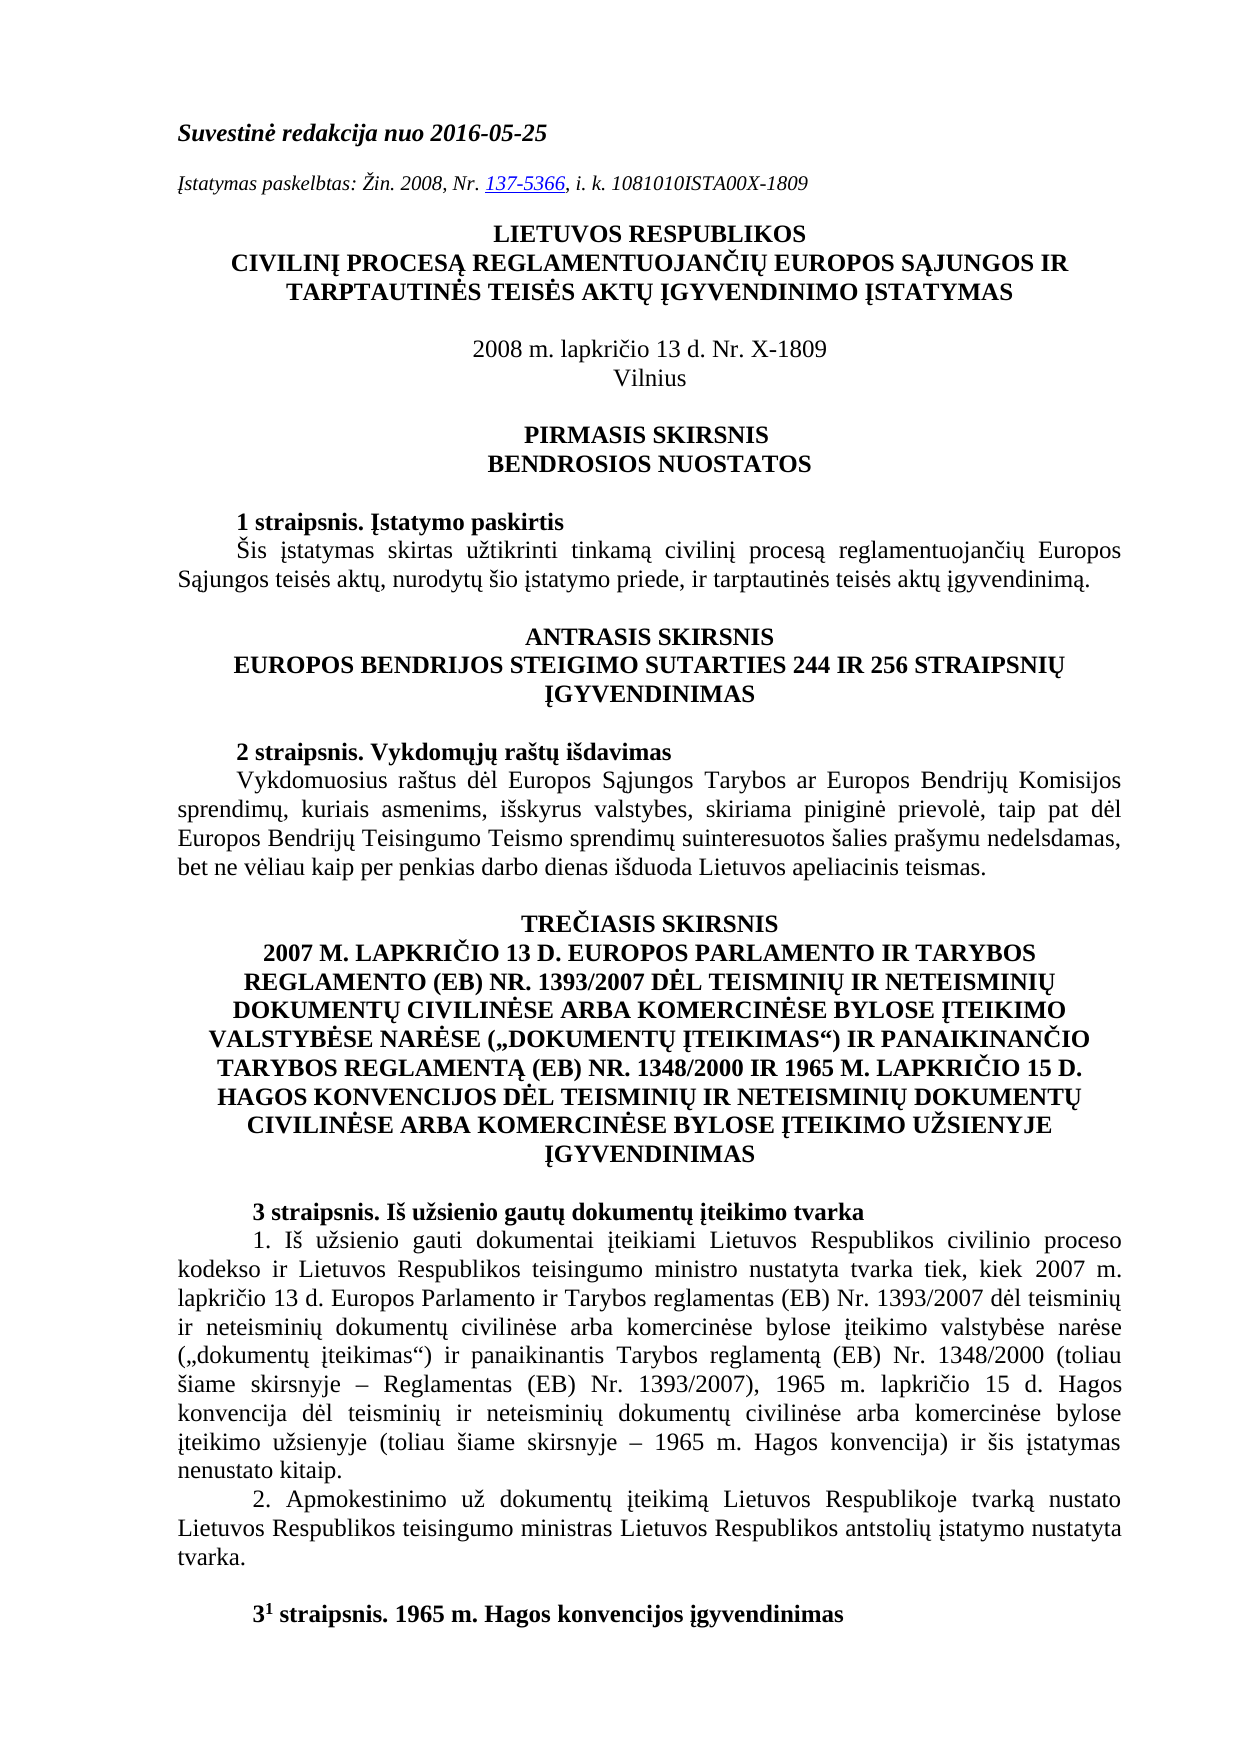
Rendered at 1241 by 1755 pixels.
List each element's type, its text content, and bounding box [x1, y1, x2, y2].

text Vilnius [177, 363, 1122, 392]
text 1 straipsnis. Įstatymo paskirtis [177, 507, 1122, 535]
text 1. Iš užsienio gauti dokumentai įteikiami Lietuvos Respublikos civilinio proceso kodekso ir Lietuvos Respublikos teisingumo ministro nustatyta tvarka tiek, kiek 2007 m. lapkričio 13 d. Europos Parlamento ir Tarybos reglamentas (EB) Nr. 1393/2007 dėl teisminių ir neteisminių dokumentų civilinėse arba komercinėse bylose įteikimo valstybėse narėse („dokumentų įteikimas“) ir panaikinantis Tarybos reglamentą (EB) Nr. 1348/2000 (toliau šiame skirsnyje – Reglamentas (EB) Nr. 1393/2007), 1965 m. lapkričio 15 d. Hagos konvencija dėl teisminių ir neteisminių dokumentų civilinėse arba komercinėse bylose įteikimo užsienyje (toliau šiame skirsnyje – 1965 m. Hagos konvencija) ir šis įstatymas nenustato kitaip. [177, 1225, 1122, 1484]
text PIRMASIS SKIRSNIS [177, 420, 1122, 449]
text CIVILINĮ PROCESĄ REGLAMENTUOJANČIŲ EUROPOS SĄJUNGOS IR TARPTAUTINĖS TEISĖS AKTŲ ĮGYVENDINIMO ĮSTATYMAS [177, 248, 1122, 305]
text ANTRASIS SKIRSNIS [177, 622, 1122, 650]
text LIETUVOS RESPUBLIKOS [177, 219, 1122, 248]
text 31 straipsnis. 1965 m. Hagos konvencijos įgyvendinimas [177, 1599, 1122, 1628]
text Suvestinė redakcija nuo 2016-05-25 [177, 118, 1122, 147]
text 3 straipsnis. Iš užsienio gautų dokumentų įteikimo tvarka [177, 1197, 1122, 1225]
text TREČIASIS SKIRSNIS [177, 909, 1122, 938]
text Šis įstatymas skirtas užtikrinti tinkamą civilinį procesą reglamentuojančių Europos Sąjungos teisės aktų, nurodytų šio įstatymo priede, ir tarptautinės teisės aktų įgyvendinimą. [177, 535, 1122, 593]
text 2007 M. LAPKRIČIO 13 D. EUROPOS PARLAMENTO IR TARYBOS REGLAMENTO (EB) NR. 1393/2007 DĖL TEISMINIŲ IR NETEISMINIŲ DOKUMENTŲ CIVILINĖSE ARBA KOMERCINĖSE BYLOSE ĮTEIKIMO VALSTYBĖSE NARĖSE („DOKUMENTŲ ĮTEIKIMAS“) IR PANAIKINANČIO TARYBOS REGLAMENTĄ (EB) NR. 1348/2000 IR 1965 M. LAPKRIČIO 15 D. HAGOS KONVENCIJOS DĖL TEISMINIŲ IR NETEISMINIŲ DOKUMENTŲ CIVILINĖSE ARBA KOMERCINĖSE BYLOSE ĮTEIKIMO UŽSIENYJE ĮGYVENDINIMAS [177, 938, 1122, 1168]
text 2 straipsnis. Vykdomųjų raštų išdavimas [177, 737, 1122, 765]
text Įstatymas paskelbtas: Žin. 2008, Nr. 137-5366, i. k. 1081010ISTA00X-1809 [177, 171, 1122, 195]
text EUROPOS BENDRIJOS STEIGIMO SUTARTIES 244 IR 256 STRAIPSNIŲ ĮGYVENDINIMAS [177, 650, 1122, 708]
text 2. Apmokestinimo už dokumentų įteikimą Lietuvos Respublikoje tvarką nustato Lietuvos Respublikos teisingumo ministras Lietuvos Respublikos antstolių įstatymo nustatyta tvarka. [177, 1484, 1122, 1570]
text 2008 m. lapkričio 13 d. Nr. X-1809 [177, 334, 1122, 363]
text BENDROSIOS NUOSTATOS [177, 449, 1122, 478]
text Vykdomuosius raštus dėl Europos Sąjungos Tarybos ar Europos Bendrijų Komisijos sprendimų, kuriais asmenims, išskyrus valstybes, skiriama piniginė prievolė, taip pat dėl Europos Bendrijų Teisingumo Teismo sprendimų suinteresuotos šalies prašymu nedelsdamas, bet ne vėliau kaip per penkias darbo dienas išduoda Lietuvos apeliacinis teismas. [177, 765, 1122, 880]
